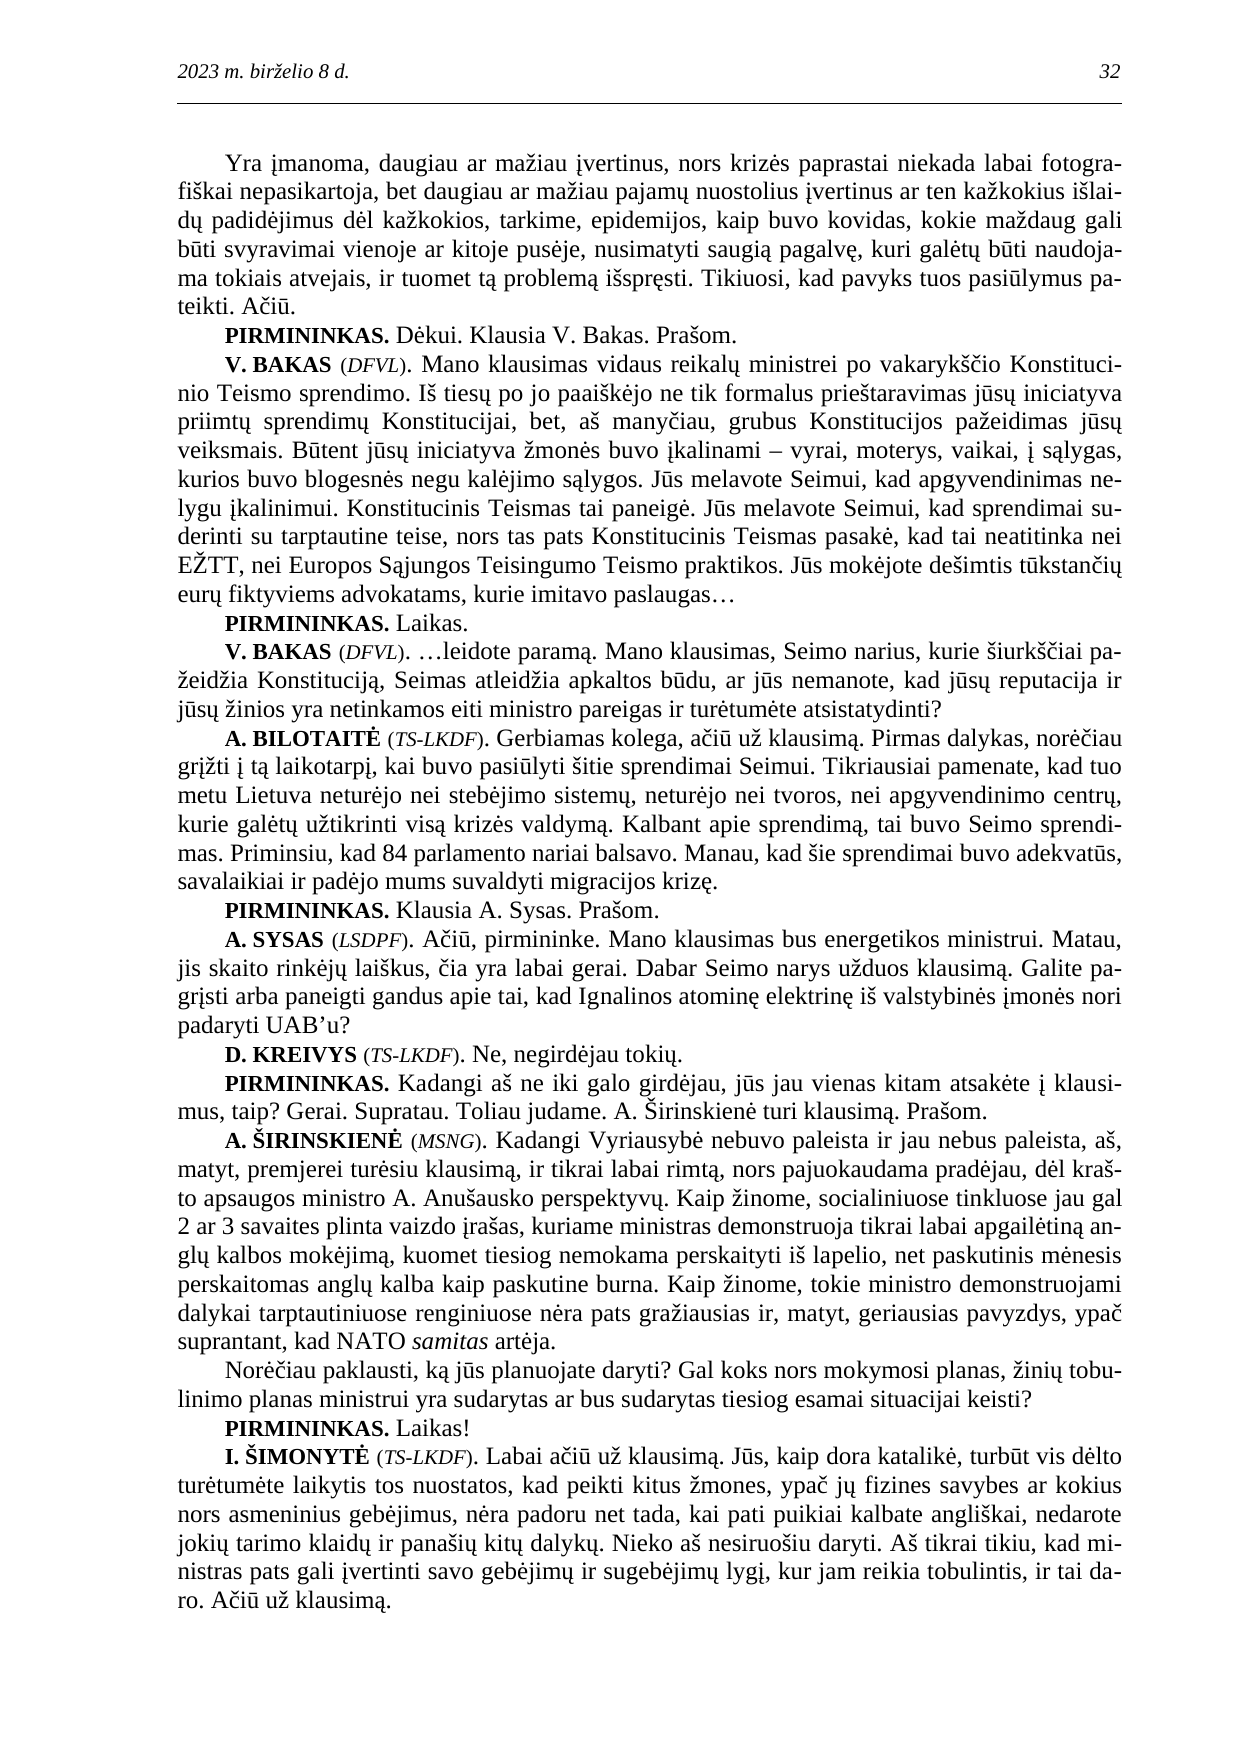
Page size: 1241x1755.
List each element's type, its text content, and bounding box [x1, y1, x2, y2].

text PIRMININKAS. Lai­kas! [177, 1413, 1122, 1441]
text A. ŠIRINSKIENĖ (MSNG). Ka­dan­gi Vy­riau­sy­bė ne­bu­vo pa­leis­ta ir jau ne­bus pa­leis­ta, aš, ma­tyt, prem­je­rei tu­rė­siu klau­si­mą, ir tik­rai la­bai rim­tą, nors pa­juo­kau­da­ma pra­dė­jau, dėl kraš­to ap­sau­gos mi­nist­ro A. Anu­šaus­ko per­spek­ty­vų. Kaip ži­no­me, so­cia­li­niuo­se tin­kluo­se jau gal 2 ar 3 sa­vai­tes plin­ta vaiz­do įra­šas, ku­ria­me mi­nist­ras de­monst­ruo­ja tik­rai la­bai ap­gai­lė­ti­ną an­glų kal­bos mo­kė­ji­mą, kuo­met tie­siog ne­mo­ka­ma per­skai­ty­ti iš la­pe­lio, net pas­ku­ti­nis mė­ne­sis per­skai­to­mas an­glų kal­ba kaip pas­ku­ti­ne bur­na. Kaip ži­no­me, to­kie mi­nist­ro de­monst­ruo­ja­mi da­ly­kai tarp­tau­ti­niuo­se ren­gi­niuo­se nė­ra pats gra­žiau­sias ir, ma­tyt, ge­riau­sias pa­vyz­dys, ypač su­pran­tant, kad NATO sa­mi­tas ar­tė­ja. [177, 1125, 1122, 1355]
text V. BAKAS (DFVL). …lei­do­te pa­ra­mą. Ma­no klau­si­mas, Sei­mo na­rius, ku­rie šiurkš­čiai pa­žei­džia Kon­sti­tu­ci­ją, Sei­mas at­lei­džia ap­kal­tos bū­du, ar jūs ne­ma­no­te, kad jū­sų re­pu­ta­ci­ja ir jū­sų ži­nios yra ne­tin­ka­mos ei­ti mi­nist­ro pa­rei­gas ir tu­rė­tu­mė­te at­si­sta­ty­din­ti? [177, 636, 1122, 723]
text PIRMININKAS. Klau­sia A. Sy­sas. Pra­šom. [177, 895, 1122, 924]
text PIRMININKAS. Lai­kas. [177, 608, 1122, 636]
text PIRMININKAS. Dė­kui. Klau­sia V. Ba­kas. Pra­šom. [177, 320, 1122, 349]
text Yra įma­no­ma, dau­giau ar ma­žiau įver­ti­nus, nors kri­zės pa­pras­tai nie­ka­da la­bai fo­to­gra­fiškai ne­pa­si­kar­to­ja, bet dau­giau ar ma­žiau pa­ja­mų nuos­to­lius įver­ti­nus ar ten kaž­ko­kius iš­lai­dų pa­di­dė­ji­mus dėl kaž­ko­kios, tar­ki­me, epi­de­mi­jos, kaip bu­vo ko­vi­das, ko­kie maž­daug ga­li bū­ti svy­ra­vi­mai vie­no­je ar ki­to­je pu­sė­je, nu­si­ma­ty­ti sau­gią pa­gal­vę, ku­ri ga­lė­tų bū­ti nau­do­ja­ma to­kiais at­ve­jais, ir tuo­met tą pro­ble­mą iš­spręs­ti. Ti­kiuo­si, kad pa­vyks tuos pa­siū­ly­mus pa­teik­ti. Ačiū. [177, 148, 1122, 320]
text PIRMININKAS. Ka­dan­gi aš ne iki ga­lo gir­dė­jau, jūs jau vie­nas ki­tam at­sa­kė­te į klau­si­mus, taip? Ge­rai. Su­pra­tau. To­liau ju­da­me. A. Ši­rins­kie­nė tu­ri klau­si­mą. Pra­šom. [177, 1068, 1122, 1125]
text I. ŠIMONYTĖ (TS-LKDF). La­bai ačiū už klau­si­mą. Jūs, kaip do­ra ka­ta­li­kė, tur­būt vis dėl­to tu­rė­tu­mė­te lai­ky­tis tos nuo­sta­tos, kad peik­ti ki­tus žmo­nes, ypač jų fi­zi­nes sa­vy­bes ar ko­kius nors as­me­ni­nius ge­bė­ji­mus, nė­ra pa­do­ru net ta­da, kai pa­ti pui­kiai kal­ba­te an­gliš­kai, ne­da­ro­te jo­kių ta­ri­mo klai­dų ir pa­na­šių ki­tų da­ly­kų. Nie­ko aš ne­si­ruo­šiu da­ry­ti. Aš tik­rai ti­kiu, kad mi­nist­ras pats ga­li įver­tin­ti sa­vo ge­bė­ji­mų ir su­ge­bė­ji­mų ly­gį, kur jam rei­kia to­bu­lin­tis, ir tai da­ro. Ačiū už klau­si­mą. [177, 1441, 1122, 1614]
text No­rė­čiau pa­klaus­ti, ką jūs pla­nuo­ja­te da­ry­ti? Gal koks nors mo­ky­mo­si pla­nas, ži­nių to­bu­li­ni­mo pla­nas mi­nist­rui yra su­da­ry­tas ar bus su­da­ry­tas tie­siog esa­mai si­tu­a­ci­jai keis­ti? [177, 1355, 1122, 1413]
text V. BAKAS (DFVL). Ma­no klau­si­mas vi­daus rei­ka­lų mi­nist­rei po va­ka­rykš­čio Kon­sti­tu­ci­nio Teis­mo spren­di­mo. Iš tie­sų po jo pa­aiš­kė­jo ne tik for­ma­lus prieš­ta­ra­vi­mas jū­sų ini­cia­ty­va pri­im­tų spren­di­mų Kon­sti­tu­ci­jai, bet, aš ma­ny­čiau, gru­bus Kon­sti­tu­ci­jos pa­žei­di­mas jū­sų veik­s­mais. Bū­tent jū­sų ini­cia­ty­va žmo­nės bu­vo įka­li­na­mi – vy­rai, mo­te­rys, vai­kai, į są­ly­gas, ku­rios bu­vo blo­ges­nės ne­gu ka­lė­ji­mo są­ly­gos. Jūs me­la­vo­te Sei­mui, kad ap­gy­ven­di­ni­mas ne­ly­gu įka­li­ni­mui. Kon­sti­tu­ci­nis Teis­mas tai pa­nei­gė. Jūs me­la­vo­te Sei­mui, kad spren­di­mai su­de­rin­ti su tarp­tau­ti­ne tei­se, nors tas pats Kon­sti­tu­ci­nis Teis­mas pa­sa­kė, kad tai ne­ati­tin­ka nei EŽTT, nei Eu­ro­pos Są­jun­gos Tei­sin­gu­mo Teis­mo prak­ti­kos. Jūs mo­kė­jo­te de­šim­tis tūks­tan­čių eu­rų fik­ty­viems ad­vo­ka­tams, ku­rie imi­ta­vo pa­slau­gas… [177, 349, 1122, 608]
text A. BILOTAITĖ (TS-LKDF). Ger­bia­mas ko­le­ga, ačiū už klau­si­mą. Pir­mas da­ly­kas, no­rė­čiau grįž­ti į tą lai­ko­tar­pį, kai bu­vo pa­siū­ly­ti ši­tie spren­di­mai Sei­mui. Tik­riau­siai pa­me­na­te, kad tuo me­tu Lie­tu­va ne­tu­rė­jo nei ste­bė­ji­mo sis­te­mų, ne­tu­rė­jo nei tvo­ros, nei ap­gy­ven­di­ni­mo cen­trų, ku­rie ga­lė­tų už­tik­rin­ti vi­są kri­zės val­dy­mą. Kal­bant apie spren­di­mą, tai bu­vo Sei­mo spren­di­mas. Pri­min­siu, kad 84 par­la­men­to na­riai bal­sa­vo. Ma­nau, kad šie spren­di­mai bu­vo adek­va­tūs, savalaikiai ir pa­dė­jo mums su­val­dy­ti mig­ra­ci­jos kri­zę. [177, 723, 1122, 895]
text D. KREIVYS (TS-LKDF). Ne, ne­gir­dė­jau to­kių. [177, 1039, 1122, 1068]
text A. SYSAS (LSDPF). Ačiū, pir­mi­nin­ke. Ma­no klau­si­mas bus ener­ge­ti­kos mi­nist­rui. Ma­tau, jis skai­to rin­kė­jų laiš­kus, čia yra la­bai ge­rai. Da­bar Sei­mo na­rys už­duos klau­si­mą. Ga­li­te pa­grįs­ti ar­ba pa­neig­ti gan­dus apie tai, kad Ig­na­li­nos ato­mi­nę elek­tri­nę iš vals­ty­bi­nės įmo­nės no­ri pa­da­ry­ti UABʼu? [177, 924, 1122, 1039]
